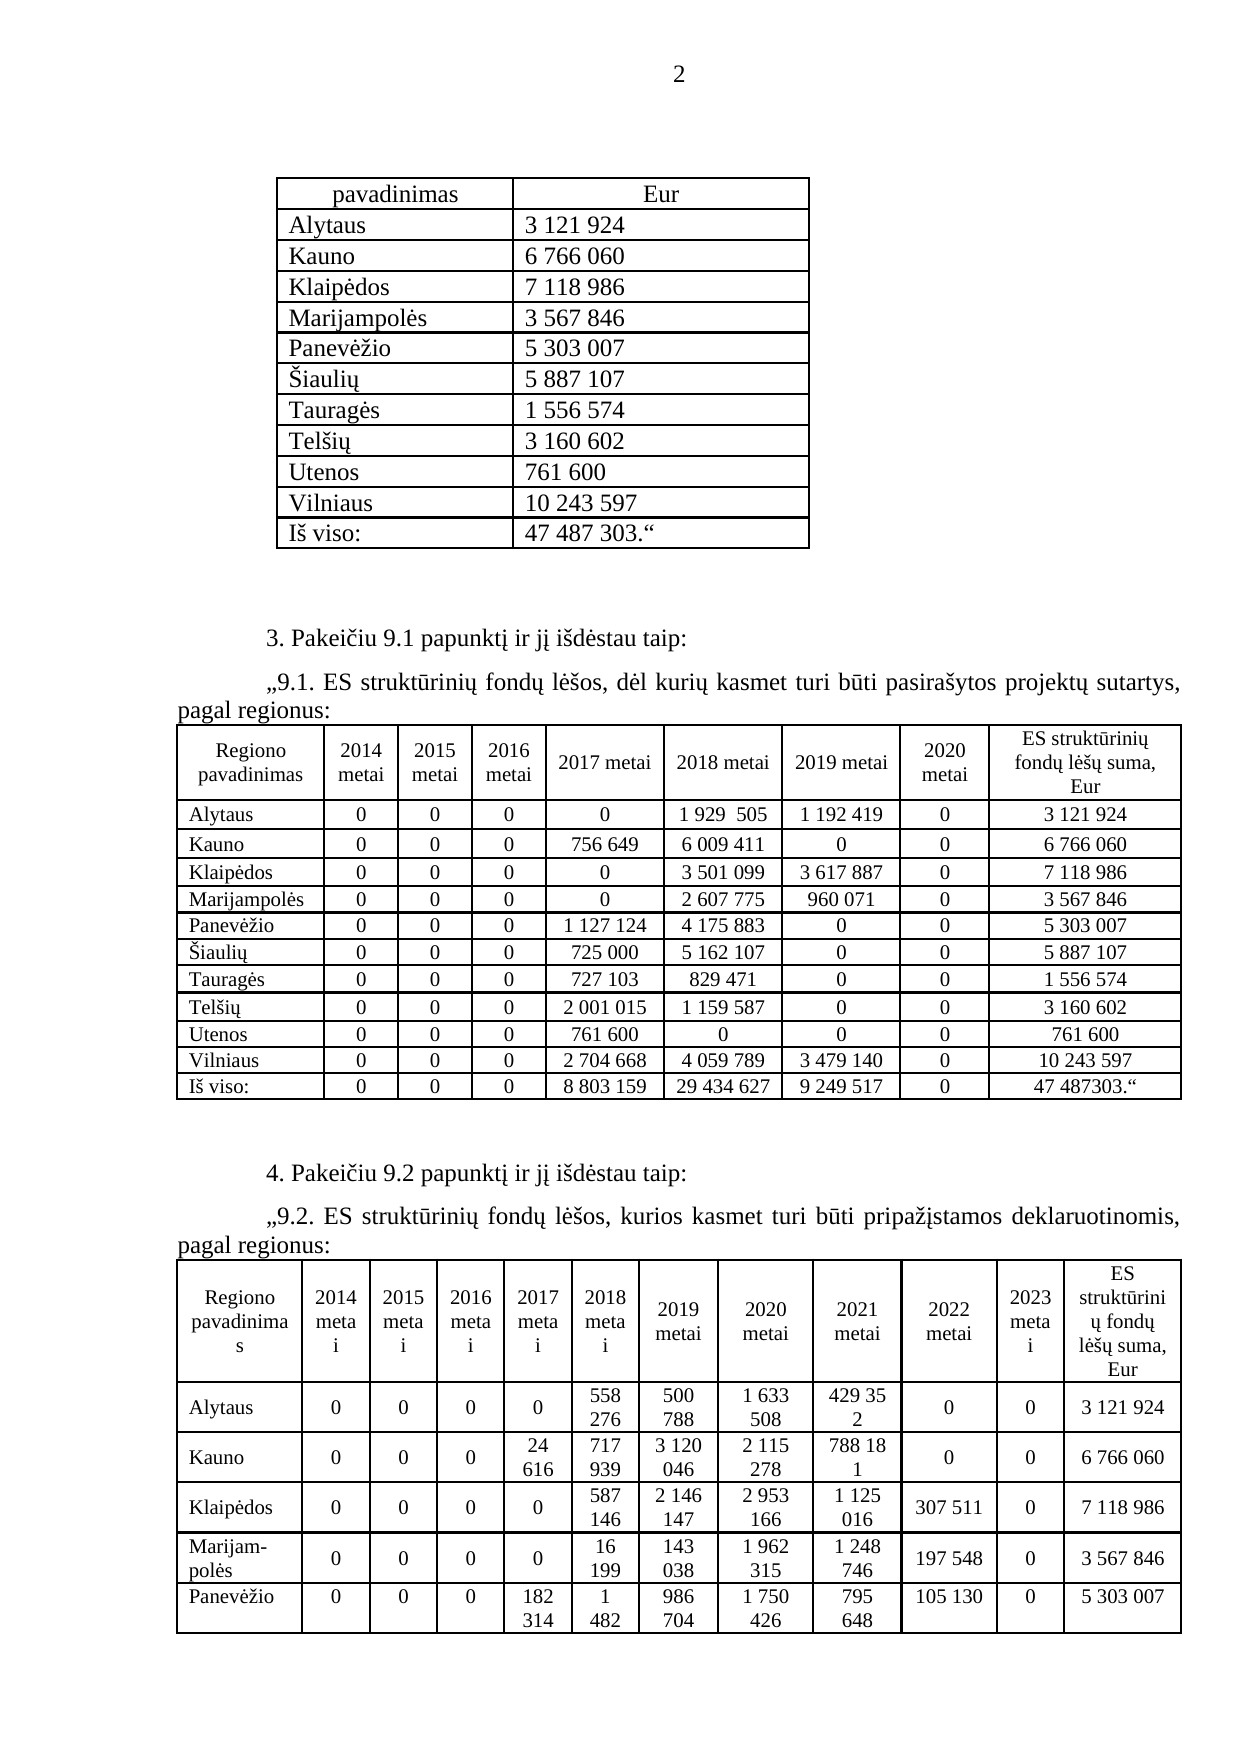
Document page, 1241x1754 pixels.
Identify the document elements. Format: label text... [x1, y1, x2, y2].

table_cell 0 [399, 830, 471, 857]
table_header 2017 metai [505, 1261, 571, 1381]
table_cell 0 [473, 830, 545, 857]
table_cell 761 600 [547, 1022, 663, 1046]
table_cell Marijampolės [278, 303, 512, 331]
table_cell 6 009 411 [665, 830, 781, 857]
table_cell Panevėžio [178, 914, 323, 937]
table_cell 9 249 517 [783, 1074, 899, 1098]
table_cell 0 [399, 887, 471, 911]
table_cell 3 567 846 [1065, 1534, 1180, 1582]
table_cell 47 487303.“ [990, 1074, 1180, 1098]
table_cell 5 887 107 [514, 364, 808, 393]
table_cell 2 704 668 [547, 1048, 663, 1072]
table_cell 0 [438, 1584, 503, 1632]
table_cell Tauragės [278, 395, 512, 424]
table_cell 0 [325, 1022, 397, 1046]
table_cell 0 [325, 1048, 397, 1072]
table_header 2016 metai [473, 726, 545, 798]
table_cell Telšių [178, 994, 323, 1020]
table_header 2014 metai [325, 726, 397, 798]
table_cell 0 [303, 1383, 369, 1431]
table_cell 0 [399, 1074, 471, 1098]
table_cell Kauno [178, 1433, 301, 1481]
table_cell 0 [783, 940, 899, 964]
table_cell 1 482 [573, 1584, 638, 1632]
table_cell Klaipėdos [278, 272, 512, 301]
text „9.1. ES struktūrinių fondų lėšos, dėl kurių kasmet turi būti pasirašytos projektų sutartys, pagal regionus: [177, 667, 1181, 724]
table_cell 0 [903, 1433, 996, 1481]
table_cell Kauno [178, 830, 323, 857]
table_cell 3 617 887 [783, 859, 899, 885]
table_cell 8 803 159 [547, 1074, 663, 1098]
table_cell Šiaulių [178, 940, 323, 964]
table_cell 0 [371, 1383, 436, 1431]
table_cell 429 352 [814, 1383, 900, 1431]
table_cell 795 648 [814, 1584, 900, 1632]
table_cell 6 766 060 [1065, 1433, 1180, 1481]
table_cell 1 929 505 [665, 801, 781, 828]
table_cell 0 [783, 994, 899, 1020]
table_cell Utenos [278, 457, 512, 486]
table_cell 0 [325, 830, 397, 857]
table_cell Marijampolės [178, 887, 323, 911]
table_cell 0 [399, 994, 471, 1020]
table_cell 0 [371, 1534, 436, 1582]
table_cell 182 314 [505, 1584, 571, 1632]
table_cell 29 434 627 [665, 1074, 781, 1098]
table_cell 1 556 574 [514, 395, 808, 424]
table_cell 2 607 775 [665, 887, 781, 911]
table_cell Utenos [178, 1022, 323, 1046]
table_cell 1 127 124 [547, 914, 663, 937]
table_header 2018 metai [665, 726, 781, 798]
table_cell 0 [998, 1584, 1063, 1632]
table_cell 2 001 015 [547, 994, 663, 1020]
table_cell 0 [371, 1433, 436, 1481]
table_cell 3 501 099 [665, 859, 781, 885]
table_cell 558 276 [573, 1383, 638, 1431]
table_cell Alytaus [278, 210, 512, 239]
table_cell 0 [901, 994, 988, 1020]
table_cell 0 [998, 1433, 1063, 1481]
table_cell 717 939 [573, 1433, 638, 1481]
table_cell Vilniaus [278, 488, 512, 516]
table_cell 3 567 846 [514, 303, 808, 331]
table_header 2020 metai [901, 726, 988, 798]
table_cell 0 [399, 966, 471, 991]
table_header ES struktūrinių fondų lėšų suma, Eur [990, 726, 1180, 798]
table_cell 2 146 147 [640, 1483, 717, 1531]
table_header 2023 metai [998, 1261, 1063, 1381]
table_cell 0 [505, 1383, 571, 1431]
table_cell 3 160 602 [990, 994, 1180, 1020]
table_header 2022 metai [903, 1261, 996, 1381]
table_cell 0 [399, 801, 471, 828]
table_cell Panevėžio [178, 1584, 301, 1632]
table_cell 197 548 [903, 1534, 996, 1582]
table_cell Klaipėdos [178, 1483, 301, 1531]
table_cell 1 750 426 [719, 1584, 812, 1632]
table_cell 0 [783, 966, 899, 991]
table_cell Marijam-polės [178, 1534, 301, 1582]
table_cell 0 [901, 859, 988, 885]
table_cell 3 121 924 [514, 210, 808, 239]
table_cell 0 [473, 994, 545, 1020]
table_cell 0 [473, 801, 545, 828]
table_cell Telšių [278, 426, 512, 455]
table_cell 3 121 924 [990, 801, 1180, 828]
table_header 2016 metai [438, 1261, 503, 1381]
table_cell 0 [473, 1048, 545, 1072]
table_cell 0 [547, 859, 663, 885]
table_cell 3 120 046 [640, 1433, 717, 1481]
table_cell 1 248 746 [814, 1534, 900, 1582]
table_header 2017 metai [547, 726, 663, 798]
table_cell 0 [473, 940, 545, 964]
table_cell Iš viso: [178, 1074, 323, 1098]
table_cell 0 [325, 887, 397, 911]
table_cell Kauno [278, 241, 512, 270]
table_cell Šiaulių [278, 364, 512, 393]
table_cell 10 243 597 [990, 1048, 1180, 1072]
table_cell 0 [325, 859, 397, 885]
table_cell 0 [901, 914, 988, 937]
table_header pavadinimas [278, 179, 512, 208]
table_header ES struktūrinių fondų lėšų suma, Eur [1065, 1261, 1180, 1381]
table_cell 727 103 [547, 966, 663, 991]
table_cell 2 953 166 [719, 1483, 812, 1531]
table_cell 0 [998, 1483, 1063, 1531]
table_cell 0 [473, 966, 545, 991]
table_cell 0 [325, 966, 397, 991]
table_cell 0 [399, 940, 471, 964]
table_cell 0 [473, 859, 545, 885]
table_cell 24 616 [505, 1433, 571, 1481]
table_cell 3 567 846 [990, 887, 1180, 911]
table_header 2020 metai [719, 1261, 812, 1381]
table_cell 829 471 [665, 966, 781, 991]
table_cell 5 303 007 [514, 334, 808, 362]
table_cell 3 160 602 [514, 426, 808, 455]
table_cell 143 038 [640, 1534, 717, 1582]
table_cell Alytaus [178, 1383, 301, 1431]
table_cell 0 [371, 1483, 436, 1531]
table_cell 0 [783, 830, 899, 857]
table_cell 0 [325, 994, 397, 1020]
table_cell 0 [547, 801, 663, 828]
table_cell 0 [665, 1022, 781, 1046]
table_cell 5 162 107 [665, 940, 781, 964]
table_cell 0 [399, 1022, 471, 1046]
text 4. Pakeičiu 9.2 papunktį ir jį išdėstau taip: [177, 1158, 1181, 1187]
table_cell 0 [303, 1534, 369, 1582]
table_cell 0 [438, 1433, 503, 1481]
table_cell 7 118 986 [514, 272, 808, 301]
table_cell 1 962 315 [719, 1534, 812, 1582]
table_cell 10 243 597 [514, 488, 808, 516]
table_header Regiono pavadinimas [178, 1261, 301, 1381]
table_cell 307 511 [903, 1483, 996, 1531]
table_cell 105 130 [903, 1584, 996, 1632]
table_cell Alytaus [178, 801, 323, 828]
table_cell 0 [438, 1383, 503, 1431]
table_cell 0 [901, 1074, 988, 1098]
table_cell 0 [438, 1534, 503, 1582]
table_cell 0 [399, 1048, 471, 1072]
table_header 2019 metai [640, 1261, 717, 1381]
table_header Regiono pavadinimas [178, 726, 323, 798]
table_cell 0 [901, 830, 988, 857]
table_cell 500 788 [640, 1383, 717, 1431]
table_cell 5 303 007 [990, 914, 1180, 937]
table_cell 4 059 789 [665, 1048, 781, 1072]
table_cell 0 [473, 887, 545, 911]
table_cell 0 [325, 1074, 397, 1098]
table_cell 986 704 [640, 1584, 717, 1632]
table_cell 0 [303, 1433, 369, 1481]
table_cell 5 303 007 [1065, 1584, 1180, 1632]
table_cell 0 [371, 1584, 436, 1632]
table_cell 0 [901, 966, 988, 991]
table_cell 0 [901, 801, 988, 828]
table_cell 0 [901, 887, 988, 911]
table_cell 0 [303, 1483, 369, 1531]
table_cell 761 600 [990, 1022, 1180, 1046]
table_cell 1 125 016 [814, 1483, 900, 1531]
table_header 2019 metai [783, 726, 899, 798]
table_cell 6 766 060 [514, 241, 808, 270]
table_cell 0 [903, 1383, 996, 1431]
table_cell Tauragės [178, 966, 323, 991]
table_cell 2 115 278 [719, 1433, 812, 1481]
table_cell 587 146 [573, 1483, 638, 1531]
table_header 2021 metai [814, 1261, 900, 1381]
table_cell 1 192 419 [783, 801, 899, 828]
table_cell 6 766 060 [990, 830, 1180, 857]
table_cell 0 [325, 940, 397, 964]
table_cell 0 [438, 1483, 503, 1531]
text „9.2. ES struktūrinių fondų lėšos, kurios kasmet turi būti pripažįstamos deklaruotinomis, pagal regionus: [177, 1201, 1181, 1258]
table_cell 7 118 986 [990, 859, 1180, 885]
table_cell 5 887 107 [990, 940, 1180, 964]
table_header 2018 metai [573, 1261, 638, 1381]
table_header 2014 metai [303, 1261, 369, 1381]
table_cell 756 649 [547, 830, 663, 857]
table_cell 0 [325, 801, 397, 828]
table_cell 0 [399, 859, 471, 885]
table_cell 47 487 303.“ [514, 519, 808, 547]
table_cell 0 [998, 1383, 1063, 1431]
text 3. Pakeičiu 9.1 papunktį ir jį išdėstau taip: [177, 623, 1181, 652]
table_cell 788 181 [814, 1433, 900, 1481]
table_cell 1 159 587 [665, 994, 781, 1020]
table_cell Iš viso: [278, 519, 512, 547]
table_cell 0 [473, 1074, 545, 1098]
table_cell 0 [547, 887, 663, 911]
table_cell 0 [505, 1534, 571, 1582]
table_cell 0 [325, 914, 397, 937]
table_cell 16 199 [573, 1534, 638, 1582]
table_cell 0 [473, 914, 545, 937]
table_cell 0 [473, 1022, 545, 1046]
table_cell 0 [901, 1022, 988, 1046]
table_cell 725 000 [547, 940, 663, 964]
table_cell 1 556 574 [990, 966, 1180, 991]
table_cell Klaipėdos [178, 859, 323, 885]
table_cell 3 121 924 [1065, 1383, 1180, 1431]
table_cell 7 118 986 [1065, 1483, 1180, 1531]
table_cell 0 [303, 1584, 369, 1632]
table_cell 0 [998, 1534, 1063, 1582]
table_cell 0 [783, 914, 899, 937]
table_cell 3 479 140 [783, 1048, 899, 1072]
table_cell 1 633 508 [719, 1383, 812, 1431]
table_cell Vilniaus [178, 1048, 323, 1072]
table_cell 4 175 883 [665, 914, 781, 937]
table_cell Panevėžio [278, 334, 512, 362]
table_cell 0 [505, 1483, 571, 1531]
table_cell 0 [399, 914, 471, 937]
table_cell 0 [901, 1048, 988, 1072]
table_header 2015 metai [371, 1261, 436, 1381]
table_cell 960 071 [783, 887, 899, 911]
table_cell 0 [901, 940, 988, 964]
table_header 2015 metai [399, 726, 471, 798]
table_cell 0 [783, 1022, 899, 1046]
table_header Eur [514, 179, 808, 208]
table_cell 761 600 [514, 457, 808, 486]
